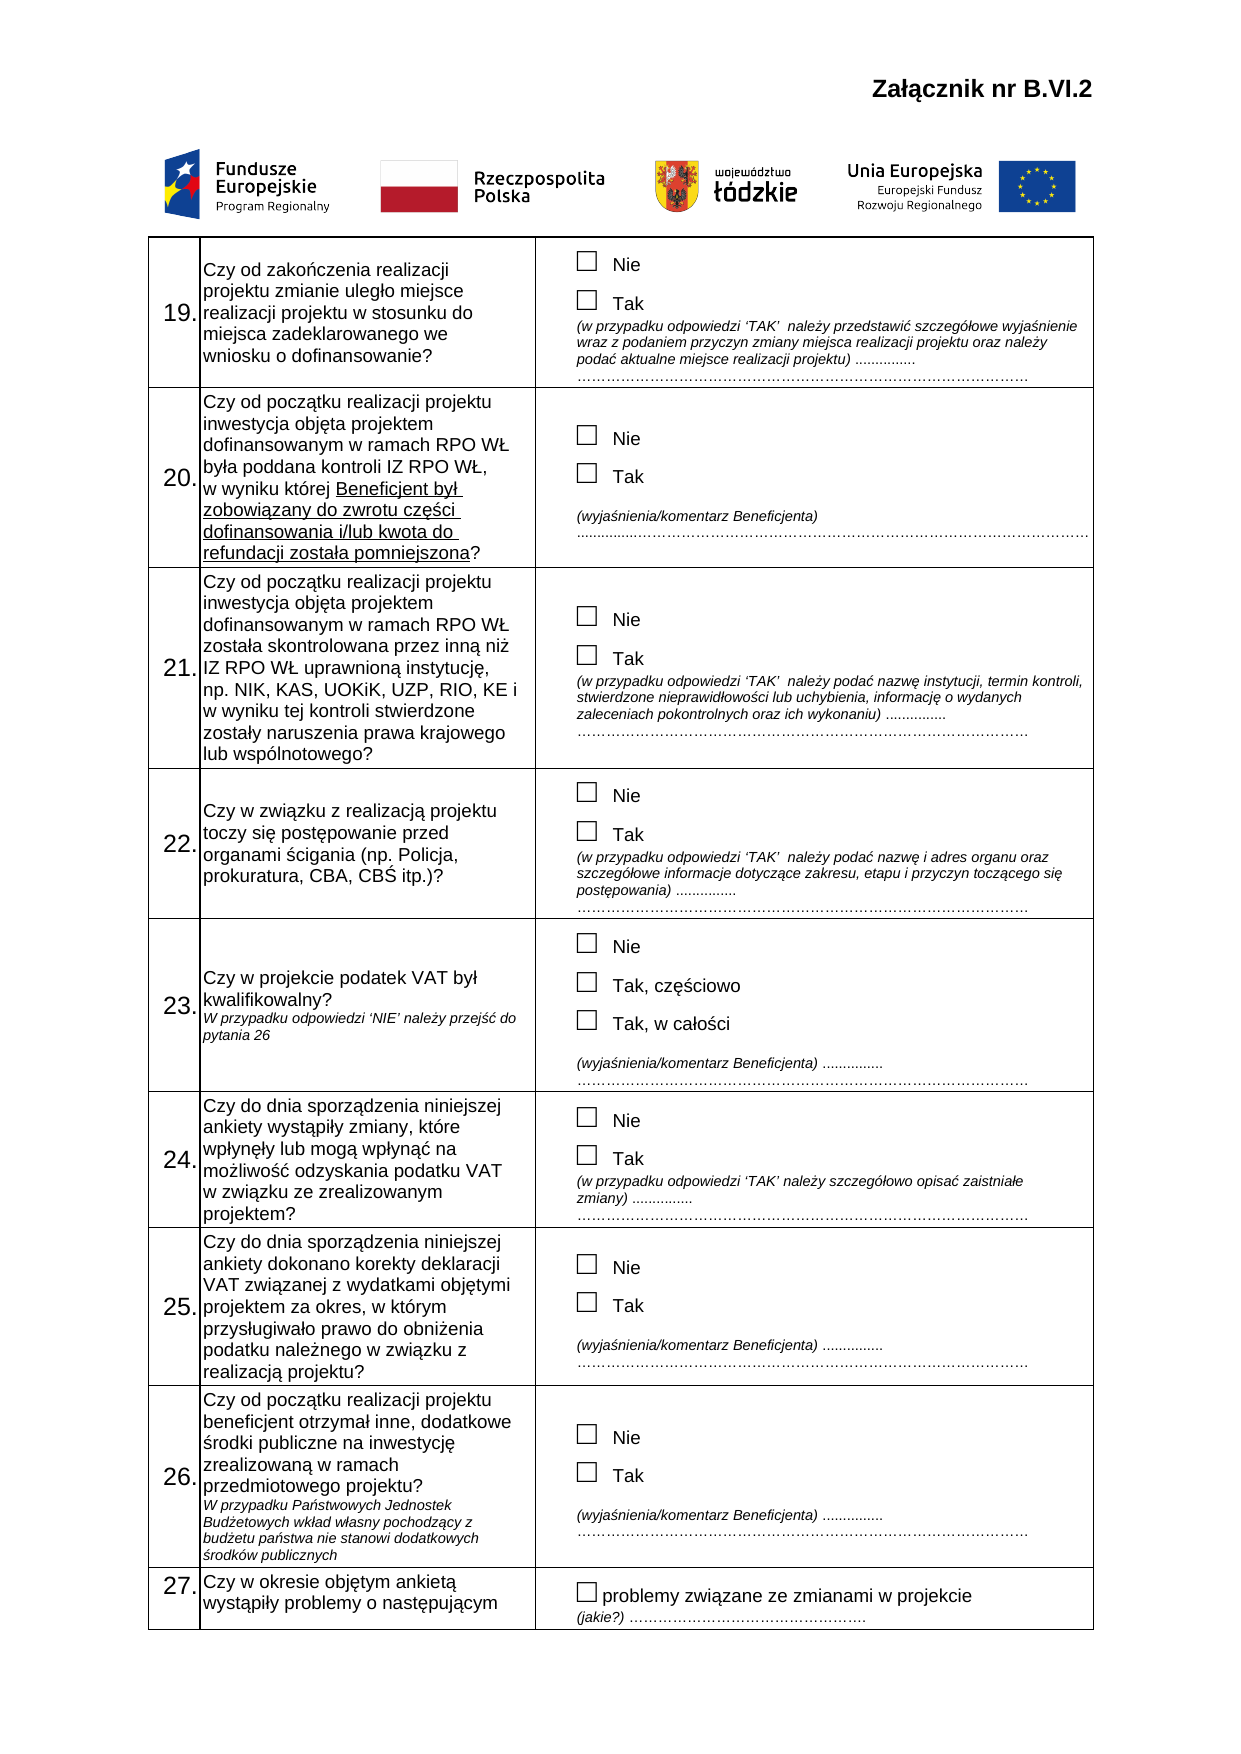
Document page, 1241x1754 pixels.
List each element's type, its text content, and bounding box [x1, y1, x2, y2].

table_cell □ problemy związane ze zmianami w projekcie (jakie?) …………………………………………. [536, 1568, 1093, 1629]
table_cell [149, 919, 199, 1091]
table_cell Czy od początku realizacji projektu beneficjent otrzymał inne, dodatkowe środki publiczne na inwestycję zrealizowaną w ramach przedmiotowego projektu? W przypadku Państwowych Jednostek Budżetowych wkład własny pochodzący z budżetu państwa nie stanowi dodatkowych środków publicznych [201, 1386, 535, 1567]
table_cell Czy w związku z realizacją projektu toczy się postępowanie przed organami ścigania (np. Policja, prokuratura, CBA, CBŚ itp.)? [201, 769, 535, 918]
table_cell Czy od zakończenia realizacji projektu zmianie uległo miejsce realizacji projektu w stosunku do miejsca zadeklarowanego we wniosku o dofinansowanie? [201, 238, 535, 387]
table_cell Czy do dnia sporządzenia niniejszej ankiety dokonano korekty deklaracji VAT związanej z wydatkami objętymi projektem za okres, w którym przysługiwało prawo do obniżenia podatku należnego w związku z realizacją projektu? [201, 1228, 535, 1385]
table_cell □ Nie □ Tak (wyjaśnienia/komentarz Beneficjenta) ...............………………………………………………………………………………… [536, 1386, 1093, 1567]
table_cell [149, 1228, 199, 1385]
table_cell Czy w projekcie podatek VAT był kwalifikowalny? W przypadku odpowiedzi ‘NIE’ należy przejść do pytania 26 [201, 919, 535, 1091]
table_cell [149, 1092, 199, 1227]
table_cell [149, 388, 199, 567]
table_cell [149, 769, 199, 918]
table_cell □ Nie □ Tak (w przypadku odpowiedzi ‘TAK’ należy przedstawić szczegółowe wyjaśnienie wraz z podaniem przyczyn zmiany miejsca realizacji projektu oraz należy podać aktualne miejsce realizacji projektu) ...............………………………………………………………………………………… [536, 238, 1093, 387]
table_cell □ Nie □ Tak, częściowo □ Tak, w całości (wyjaśnienia/komentarz Beneficjenta) ...............………………………………………………………………………………… [536, 919, 1093, 1091]
table_cell [149, 238, 199, 387]
table_cell □ Nie □ Tak (w przypadku odpowiedzi ‘TAK’ należy szczegółowo opisać zaistniałe zmiany) ...............………………………………………………………………………………… [536, 1092, 1093, 1227]
table_cell □ Nie □ Tak (wyjaśnienia/komentarz Beneficjenta) ...............………………………………………………………………………………… [536, 1228, 1093, 1385]
table_cell Czy od początku realizacji projektu inwestycja objęta projektem dofinansowanym w ramach RPO WŁ była poddana kontroli IZ RPO WŁ, w wyniku której Beneficjent był zobowiązany do zwrotu części dofinansowania i/lub kwota do refundacji została pomniejszona? [201, 388, 535, 567]
table_cell □ Nie □ Tak (w przypadku odpowiedzi ‘TAK’ należy podać nazwę i adres organu oraz szczegółowe informacje dotyczące zakresu, etapu i przyczyn toczącego się postępowania) ...............………………………………………………………………………………… [536, 769, 1093, 918]
table_cell [149, 1386, 199, 1567]
table_cell □ Nie □ Tak (wyjaśnienia/komentarz Beneficjenta) ...............………………………………………………………………………………… [536, 388, 1093, 567]
picture [147, 131, 1093, 237]
table_cell □ Nie □ Tak (w przypadku odpowiedzi ‘TAK’ należy podać nazwę instytucji, termin kontroli, stwierdzone nieprawidłowości lub uchybienia, informację o wydanych zaleceniach pokontrolnych oraz ich wykonaniu) ...............………………………………………………………………………………… [536, 568, 1093, 767]
table_cell [149, 1568, 199, 1629]
table_cell Czy od początku realizacji projektu inwestycja objęta projektem dofinansowanym w ramach RPO WŁ została skontrolowana przez inną niż IZ RPO WŁ uprawnioną instytucję, np. NIK, KAS, UOKiK, UZP, RIO, KE i w wyniku tej kontroli stwierdzone zostały naruszenia prawa krajowego lub wspólnotowego? [201, 568, 535, 767]
table_cell Czy w okresie objętym ankietą wystąpiły problemy o następującym [201, 1568, 535, 1629]
table_cell Czy do dnia sporządzenia niniejszej ankiety wystąpiły zmiany, które wpłynęły lub mogą wpłynąć na możliwość odzyskania podatku VAT w związku ze zrealizowanym projektem? [201, 1092, 535, 1227]
table_cell [149, 568, 199, 767]
